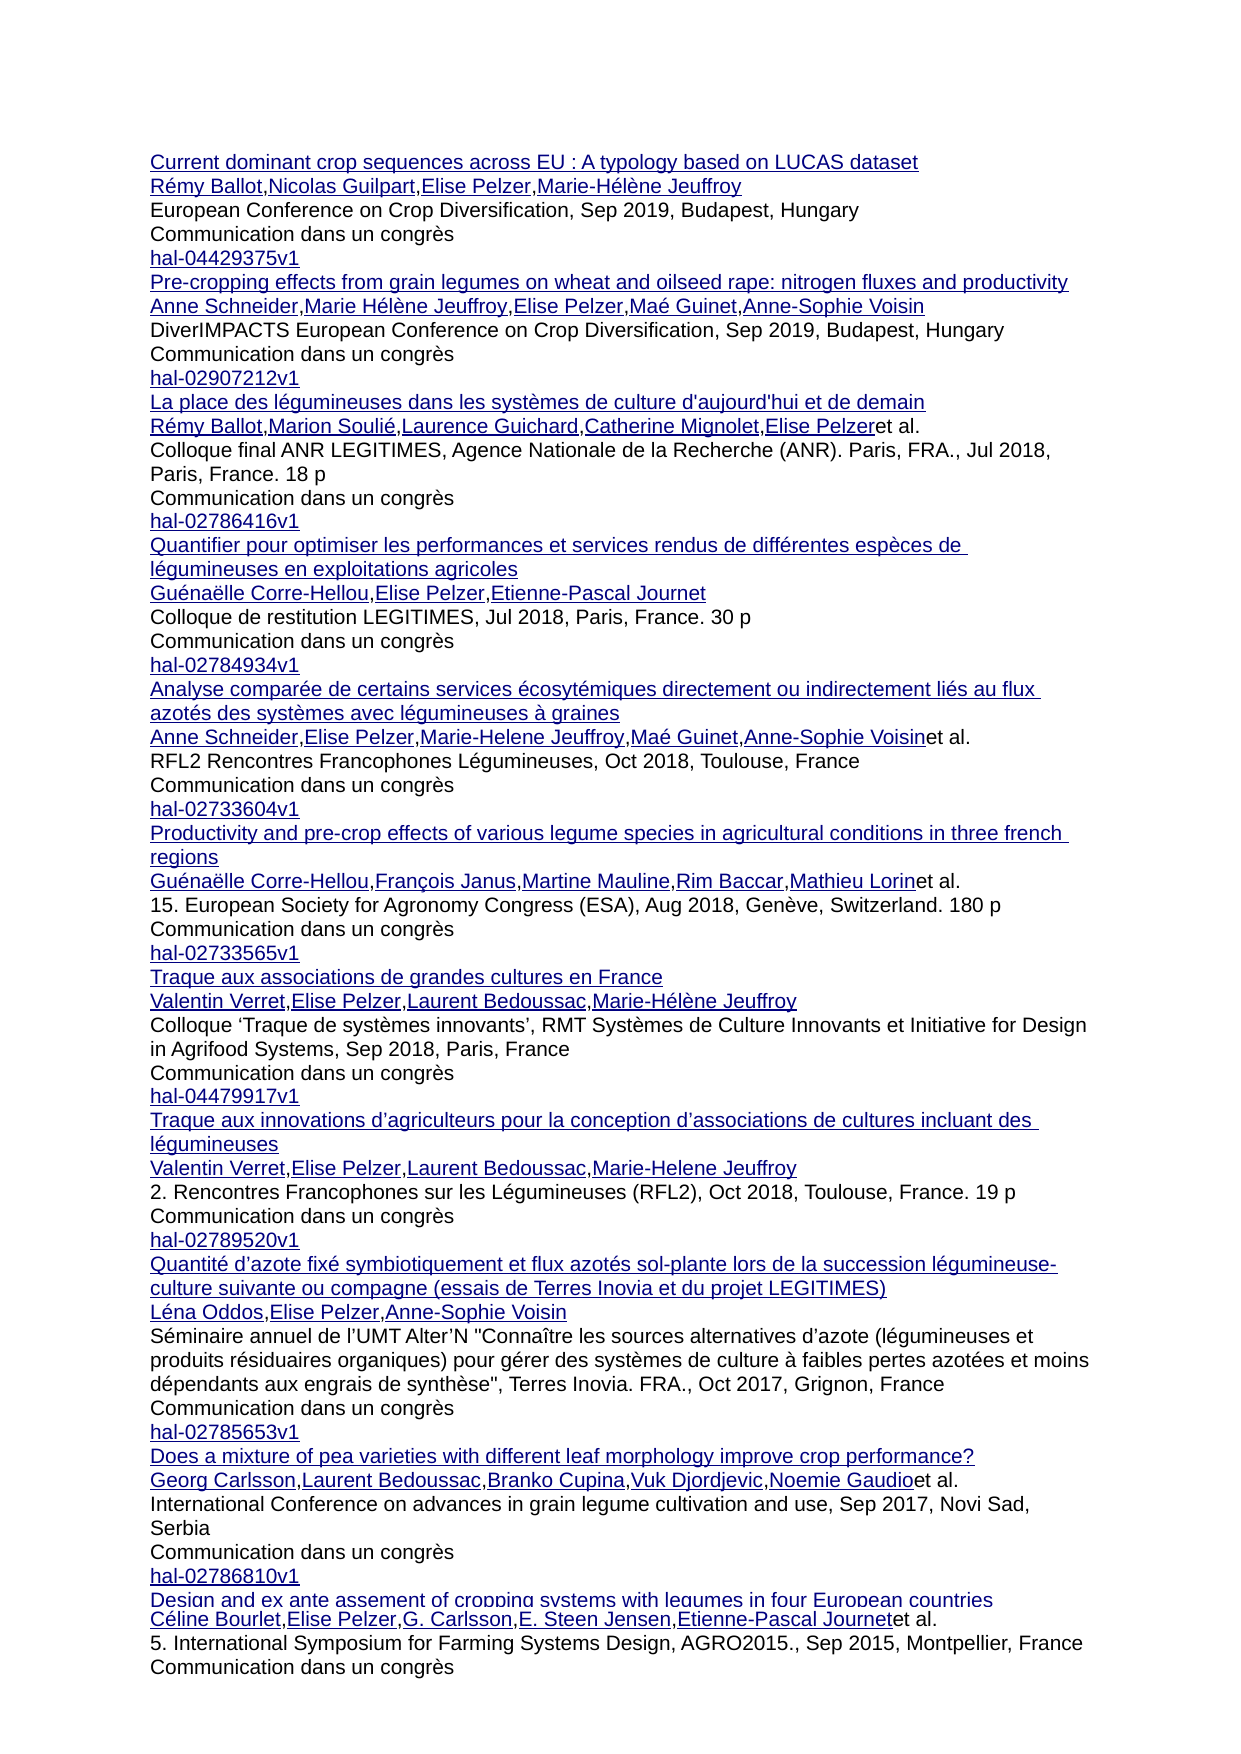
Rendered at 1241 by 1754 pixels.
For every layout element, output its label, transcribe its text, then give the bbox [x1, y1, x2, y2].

table_cell Quantité d’azote fixé symbiotiquement et flux azotés sol-plante lors de la succession légumineuse-culture suivante ou compagne (essais de Terres Inovia et du projet LEGITIMES) Léna Oddos,Elise Pelzer,Anne-Sophie Voisin Séminaire annuel de l’UMT Alter’N "Connaître les sources alternatives d’azote (légumineuses et produits résiduaires organiques) pour gérer des systèmes de culture à faibles pertes azotées et moins dépendants aux engrais de synthèse", Terres Inovia. FRA., Oct 2017, Grignon, France Communication dans un congrès hal-02785653v1 [150, 1252, 1090, 1444]
table_cell Quantifier pour optimiser les performances et services rendus de différentes espèces de légumineuses en exploitations agricoles Guénaëlle Corre-Hellou,Elise Pelzer,Etienne-Pascal Journet Colloque de restitution LEGITIMES, Jul 2018, Paris, France. 30 p Communication dans un congrès hal-02784934v1 [150, 533, 1090, 677]
table_cell La place des légumineuses dans les systèmes de culture d'aujourd'hui et de demain Rémy Ballot,Marion Soulié,Laurence Guichard,Catherine Mignolet,Elise Pelzeret al. Colloque final ANR LEGITIMES, Agence Nationale de la Recherche (ANR). Paris, FRA., Jul 2018, Paris, France. 18 p Communication dans un congrès hal-02786416v1 [150, 390, 1090, 533]
table_cell Design and ex ante assement of cropping systems with legumes in four European countries Céline Bourlet,Elise Pelzer,G. Carlsson,E. Steen Jensen,Etienne-Pascal Journetet al. 5. International Symposium for Farming Systems Design, AGRO2015., Sep 2015, Montpellier, France Communication dans un congrès [150, 1588, 1090, 1679]
table_cell Current dominant crop sequences across EU : A typology based on LUCAS dataset Rémy Ballot,Nicolas Guilpart,Elise Pelzer,Marie-Hélène Jeuffroy European Conference on Crop Diversification, Sep 2019, Budapest, Hungary Communication dans un congrès hal-04429375v1 [150, 150, 1090, 270]
table_cell Traque aux associations de grandes cultures en France Valentin Verret,Elise Pelzer,Laurent Bedoussac,Marie-Hélène Jeuffroy Colloque ‘Traque de systèmes innovants’, RMT Systèmes de Culture Innovants et Initiative for Design in Agrifood Systems, Sep 2018, Paris, France Communication dans un congrès hal-04479917v1 [150, 965, 1090, 1108]
table_cell Pre-cropping effects from grain legumes on wheat and oilseed rape: nitrogen fluxes and productivity Anne Schneider,Marie Hélène Jeuffroy,Elise Pelzer,Maé Guinet,Anne-Sophie Voisin DiverIMPACTS European Conference on Crop Diversification, Sep 2019, Budapest, Hungary Communication dans un congrès hal-02907212v1 [150, 270, 1090, 389]
table_cell Does a mixture of pea varieties with different leaf morphology improve crop performance? Georg Carlsson,Laurent Bedoussac,Branko Cupina,Vuk Djordjevic,Noemie Gaudioet al. International Conference on advances in grain legume cultivation and use, Sep 2017, Novi Sad, Serbia Communication dans un congrès hal-02786810v1 [150, 1444, 1090, 1587]
table_cell Productivity and pre-crop effects of various legume species in agricultural conditions in three french regions Guénaëlle Corre-Hellou,François Janus,Martine Mauline,Rim Baccar,Mathieu Lorinet al. 15. European Society for Agronomy Congress (ESA), Aug 2018, Genève, Switzerland. 180 p Communication dans un congrès hal-02733565v1 [150, 821, 1090, 964]
table_cell Analyse comparée de certains services écosytémiques directement ou indirectement liés au flux azotés des systèmes avec légumineuses à graines Anne Schneider,Elise Pelzer,Marie-Helene Jeuffroy,Maé Guinet,Anne-Sophie Voisinet al. RFL2 Rencontres Francophones Légumineuses, Oct 2018, Toulouse, France Communication dans un congrès hal-02733604v1 [150, 677, 1090, 821]
table_cell Traque aux innovations d’agriculteurs pour la conception d’associations de cultures incluant des légumineuses Valentin Verret,Elise Pelzer,Laurent Bedoussac,Marie-Helene Jeuffroy 2. Rencontres Francophones sur les Légumineuses (RFL2), Oct 2018, Toulouse, France. 19 p Communication dans un congrès hal-02789520v1 [150, 1108, 1090, 1252]
